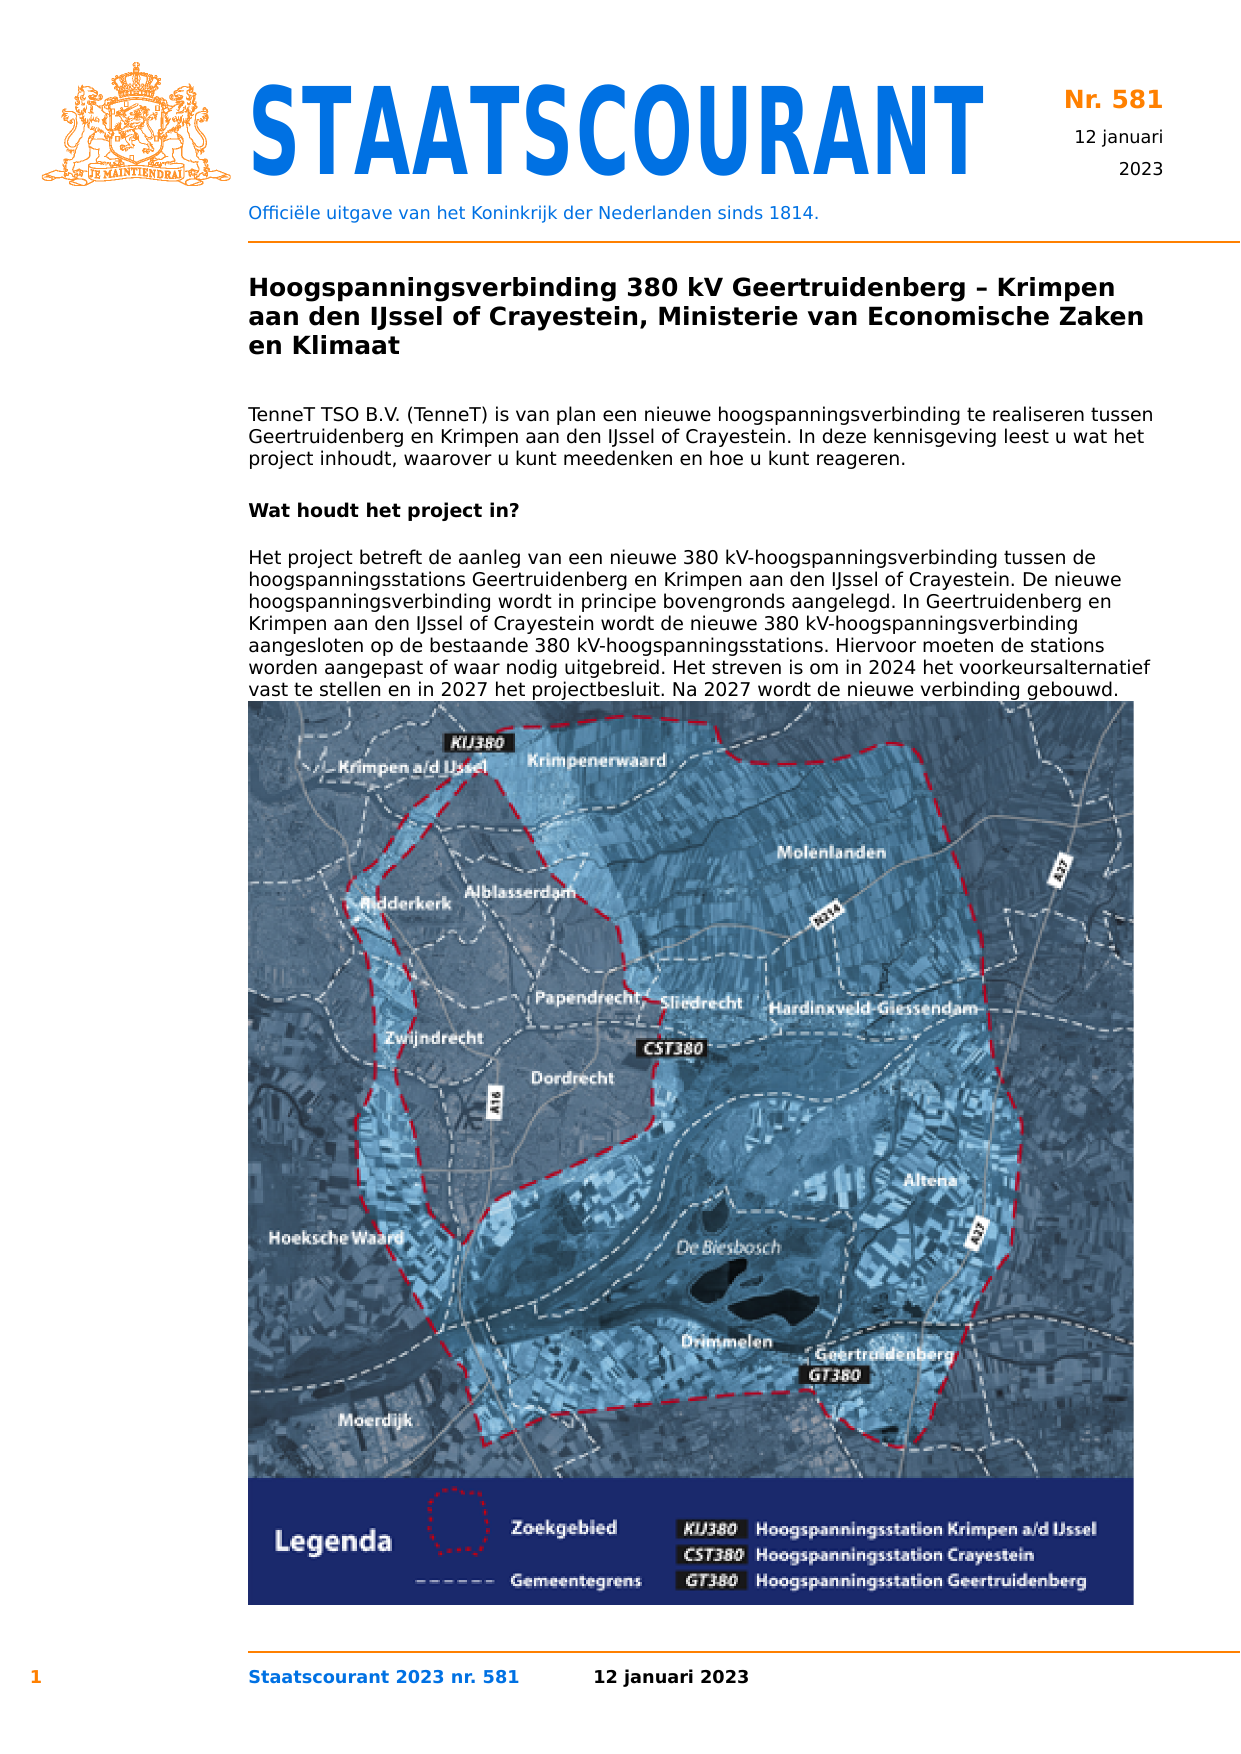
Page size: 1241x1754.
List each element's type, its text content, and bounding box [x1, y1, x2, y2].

text Het project betreft de aanleg van een nieuwe 380 kV-hoogspanningsverbinding tussen de hoogspanningsstations Geertruidenberg en Krimpen aan den IJssel of Crayestein. De nieuwe hoogspanningsverbinding wordt in principe bovengronds aangelegd. In Geertruidenberg en Krimpen aan den IJssel of Crayestein wordt de nieuwe 380 kV-hoogspanningsverbinding aangesloten op de bestaande 380 kV-hoogspanningsstations. Hiervoor moeten de stations worden aangepast of waar nodig uitgebreid. Het streven is om in 2024 het voorkeursalternatief vast te stellen en in 2027 het projectbesluit. Na 2027 wordt de nieuwe verbinding gebouwd. [248, 547, 1163, 1604]
text TenneT TSO B.V. (TenneT) is van plan een nieuwe hoogspanningsverbinding te realiseren tussen Geertruidenberg en Krimpen aan den IJssel of Crayestein. In deze kennisgeving leest u wat het project inhoudt, waarover u kunt meedenken en hoe u kunt reageren. [248, 404, 1163, 470]
subtitle Hoogspanningsverbinding 380 kV Geertruidenberg – Krimpen aan den IJssel of Crayestein, Ministerie van Economische Zaken en Klimaat [248, 273, 1163, 361]
picture [248, 701, 1134, 1605]
picture [41, 62, 231, 186]
table_header [25, 62, 248, 241]
table_header STAATSCOURANT [248, 62, 998, 203]
table_cell 12 januari [998, 121, 1240, 153]
table_cell 2023 [998, 153, 1240, 203]
subtitle Wat houdt het project in? [248, 500, 1163, 522]
table_header Nr. 581 [998, 62, 1240, 121]
table_cell Officiële uitgave van het Koninkrijk der Nederlanden sinds 1814. [248, 203, 1240, 241]
